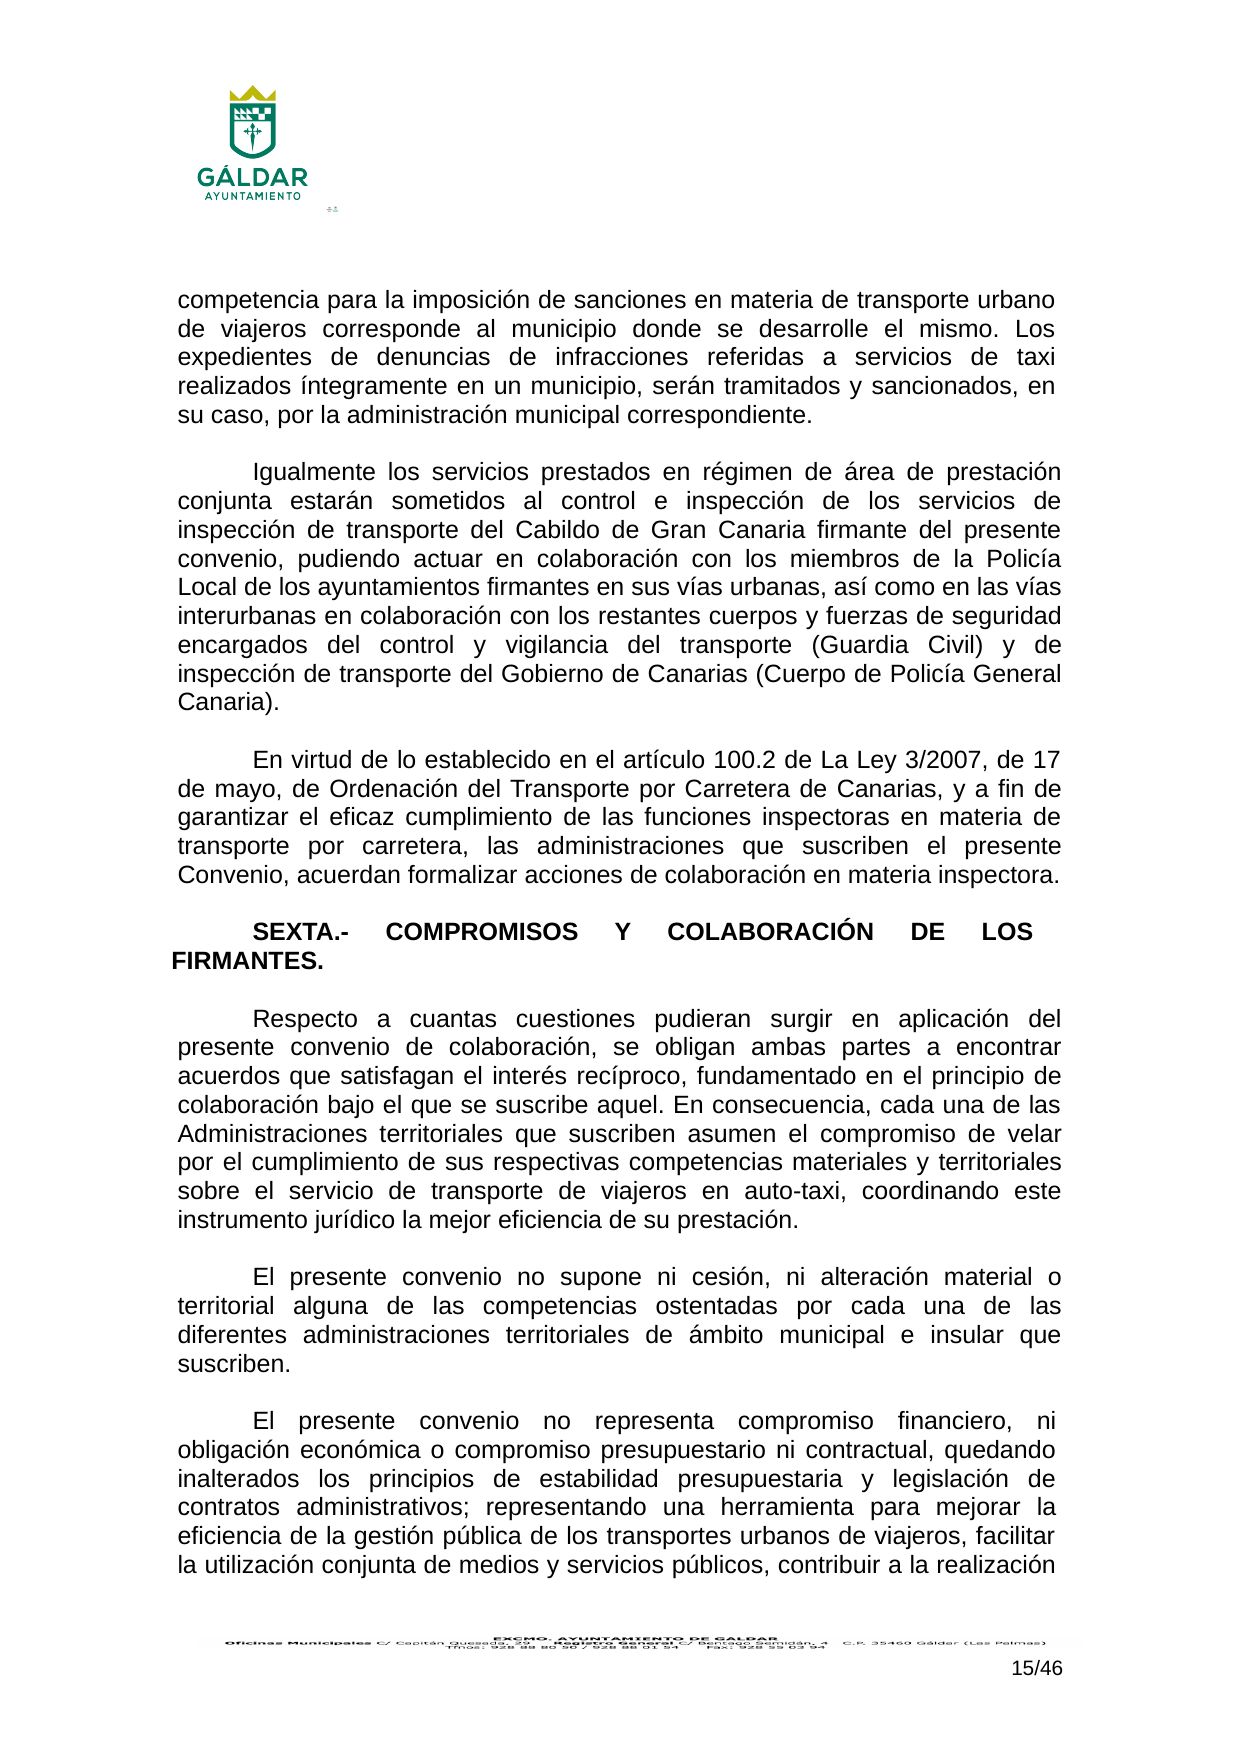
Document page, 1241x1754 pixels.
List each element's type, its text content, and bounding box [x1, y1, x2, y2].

text El presente convenio no supone ni cesión, ni alteración material o territorial alguna de las competencias ostentadas por cada una de las diferentes administraciones territoriales de ámbito municipal e insular que suscriben. [177, 1262, 1063, 1377]
text SEXTA.- COMPROMISOS Y COLABORACIÓN DE LOS FIRMANTES. [171, 917, 1033, 975]
picture [180, 73, 324, 212]
text Respecto a cuantas cuestiones pudieran surgir en aplicación del presente convenio de colaboración, se obligan ambas partes a encontrar acuerdos que satisfagan el interés recíproco, fundamentado en el principio de colaboración bajo el que se suscribe aquel. En consecuencia, cada una de las Administraciones territoriales que suscriben asumen el compromiso de velar por el cumplimiento de sus respectivas competencias materiales y territoriales sobre el servicio de transporte de viajeros en auto-taxi, coordinando este instrumento jurídico la mejor eficiencia de su prestación. [177, 1004, 1063, 1234]
text Igualmente los servicios prestados en régimen de área de prestación conjunta estarán sometidos al control e inspección de los servicios de inspección de transporte del Cabildo de Gran Canaria firmante del presente convenio, pudiendo actuar en colaboración con los miembros de la Policía Local de los ayuntamientos firmantes en sus vías urbanas, así como en las vías interurbanas en colaboración con los restantes cuerpos y fuerzas de seguridad encargados del control y vigilancia del transporte (Guardia Civil) y de inspección de transporte del Gobierno de Canarias (Cuerpo de Policía General Canaria). [177, 457, 1063, 716]
text El presente convenio no representa compromiso financiero, ni obligación económica o compromiso presupuestario ni contractual, quedando inalterados los principios de estabilidad presupuestaria y legislación de contratos administrativos; representando una herramienta para mejorar la eficiencia de la gestión pública de los transportes urbanos de viajeros, facilitar la utilización conjunta de medios y servicios públicos, contribuir a la realización [177, 1406, 1057, 1579]
text En virtud de lo establecido en el artículo 100.2 de La Ley 3/2007, de 17 de mayo, de Ordenación del Transporte por Carretera de Canarias, y a fin de garantizar el eficaz cumplimiento de las funciones inspectoras en materia de transporte por carretera, las administraciones que suscriben el presente Convenio, acuerdan formalizar acciones de colaboración en materia inspectora. [177, 745, 1063, 889]
picture [326, 206, 339, 212]
picture [222, 1637, 1060, 1649]
text competencia para la imposición de sanciones en materia de transporte urbano de viajeros corresponde al municipio donde se desarrolle el mismo. Los expedientes de denuncias de infracciones referidas a servicios de taxi realizados íntegramente en un municipio, serán tramitados y sancionados, en su caso, por la administración municipal correspondiente. [177, 285, 1057, 429]
